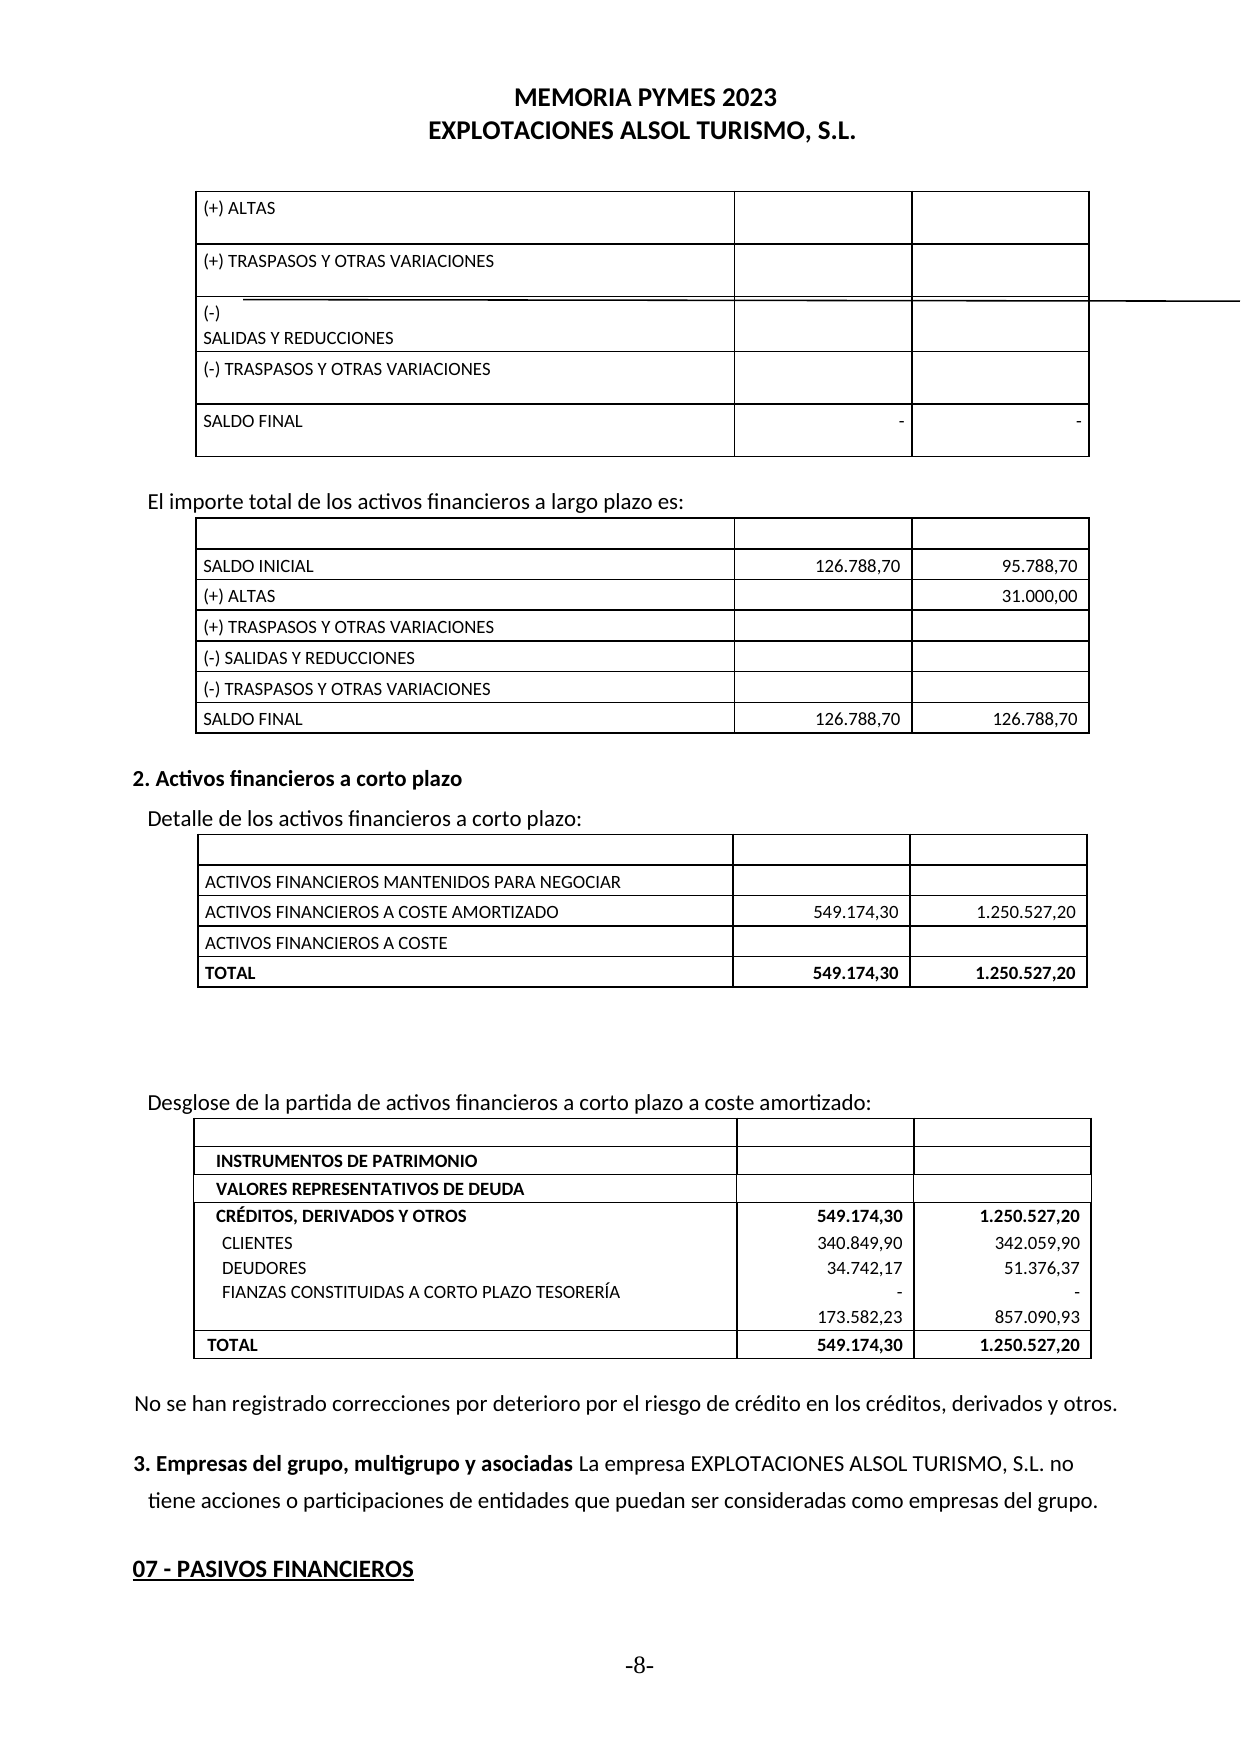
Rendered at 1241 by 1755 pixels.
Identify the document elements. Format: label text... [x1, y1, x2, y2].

table_cell [1076, 302, 1088, 351]
table_header IMPORTE 2023 [735, 519, 911, 548]
text Detalle de los activos financieros a corto plazo: [147, 804, 1153, 832]
table_cell CLIENTES DEUDORES FIANZAS CONSTITUIDAS A CORTO PLAZO TESORERÍA [195, 1229, 736, 1329]
table_header IMPORTE 2022 [911, 835, 1086, 864]
table_cell [913, 192, 1076, 243]
table_cell - [899, 405, 911, 456]
table_cell [913, 245, 1076, 296]
table_cell [913, 352, 1076, 403]
table_cell CRÉDITOS, DERIVADOS Y OTROS [195, 1203, 736, 1229]
table_cell 342.059,90 51.376,37 - 857.090,93 [915, 1229, 1090, 1329]
table_header IMPORTE 2023 [734, 835, 909, 864]
table_cell 549.174,30 [738, 1331, 913, 1358]
table_cell - [1076, 405, 1088, 456]
table_cell 126.788,70 [735, 550, 911, 578]
table_cell [913, 611, 1088, 640]
subtitle 07 - PASIVOS FINANCIEROS [132, 1553, 1153, 1583]
table_cell ACTIVOS FINANCIEROS A COSTE AMORTIZADO [199, 896, 732, 925]
table_header ACTIVOS FINANCIEROS A CORTO PLAZO A COSTE AMORTIZADO [195, 1119, 736, 1146]
table_cell [913, 672, 1088, 701]
table_cell [911, 866, 1086, 894]
table_cell SALDO FINAL [197, 703, 734, 732]
table_cell (+) TRASPASOS Y OTRAS VARIACIONES [197, 611, 734, 640]
table_header IMPORTE 2023 [738, 1119, 913, 1146]
table_cell [735, 405, 898, 456]
table_cell [735, 580, 911, 609]
table_cell [737, 1175, 913, 1202]
table_cell (-) TRASPASOS Y OTRAS VARIACIONES [197, 672, 734, 701]
text Desglose de la partida de activos financieros a corto plazo a coste amortizado: [147, 1088, 1153, 1116]
table_cell [1076, 245, 1088, 296]
table_cell [899, 245, 911, 296]
table_cell 549.174,30 [734, 896, 909, 925]
table_cell 549.174,30 [734, 957, 909, 986]
table_cell TOTAL [195, 1331, 736, 1358]
table_cell [735, 245, 898, 296]
text 3. Empresas del grupo, multigrupo y asociadas La empresa EXPLOTACIONES ALSOL TURISMO, S.L. no tiene acciones o participaciones de entidades que puedan ser consideradas como empresas del grupo. [133, 1449, 1112, 1514]
table_cell VALORES REPRESENTATIVOS DE DEUDA [194, 1175, 736, 1202]
table_cell INSTRUMENTOS DE PATRIMONIO [195, 1147, 736, 1174]
table_header IMPORTE 2022 [915, 1119, 1090, 1146]
table_cell (+) ALTAS [197, 192, 734, 243]
table_cell [914, 1175, 1091, 1202]
table_cell 340.849,90 34.742,17 - 173.582,23 [738, 1229, 913, 1329]
table_cell 95.788,70 [913, 550, 1088, 578]
table_cell [734, 866, 909, 894]
table_cell ACTIVOS FINANCIEROS A COSTE [199, 927, 732, 956]
table_cell (+) TRASPASOS Y OTRAS VARIACIONES [197, 245, 734, 296]
table_cell 549.174,30 [738, 1203, 913, 1229]
table_cell [734, 927, 909, 956]
text No se han registrado correcciones por deterioro por el riesgo de crédito en los créditos, derivados y otros. [134, 1389, 1153, 1417]
table_cell [913, 642, 1088, 671]
table_cell 1.250.527,20 [911, 896, 1086, 925]
table_cell [735, 352, 898, 403]
table_cell [911, 927, 1086, 956]
table_cell [1076, 352, 1088, 403]
table_cell [735, 672, 911, 701]
table_cell [1076, 192, 1088, 243]
table_cell SALDO INICIAL [197, 550, 734, 578]
subtitle 2. Activos financieros a corto plazo [132, 764, 1153, 792]
table_cell [915, 1147, 1090, 1174]
table_cell (-) TRASPASOS Y OTRAS VARIACIONES [197, 352, 734, 403]
table_cell [735, 642, 911, 671]
table_cell 31.000,00 [913, 580, 1088, 609]
table_cell [899, 352, 911, 403]
table_cell 126.788,70 [913, 703, 1088, 732]
table_cell SALDO FINAL [197, 405, 734, 456]
table_cell 1.250.527,20 [915, 1203, 1090, 1229]
table_cell 126.788,70 [735, 703, 911, 732]
table_cell (-) SALIDAS Y REDUCCIONES [197, 297, 734, 351]
table_cell [899, 192, 911, 243]
table_cell (+) ALTAS [197, 580, 734, 609]
table_header IMPORTE 2022 [913, 519, 1088, 548]
table_cell [913, 302, 1076, 351]
table_cell [913, 405, 1076, 456]
table_cell 1.250.527,20 [911, 957, 1086, 986]
table_cell [735, 302, 898, 351]
table_cell ACTIVOS FINANCIEROS MANTENIDOS PARA NEGOCIAR [199, 866, 732, 894]
table_cell (-) SALIDAS Y REDUCCIONES [197, 642, 734, 671]
table_cell [899, 302, 911, 351]
table_cell TOTAL [199, 957, 732, 986]
table_cell [735, 192, 898, 243]
table_cell [735, 611, 911, 640]
text El importe total de los activos financieros a largo plazo es: [147, 487, 1153, 515]
table_cell 1.250.527,20 [915, 1331, 1090, 1358]
table_header TOTAL ACTIVOS FINANCIEROS A CORTO PLAZO [199, 835, 732, 864]
table_cell [738, 1147, 913, 1174]
table_header TOTAL ACTIVOS FINANCIEROS LP [197, 519, 734, 548]
